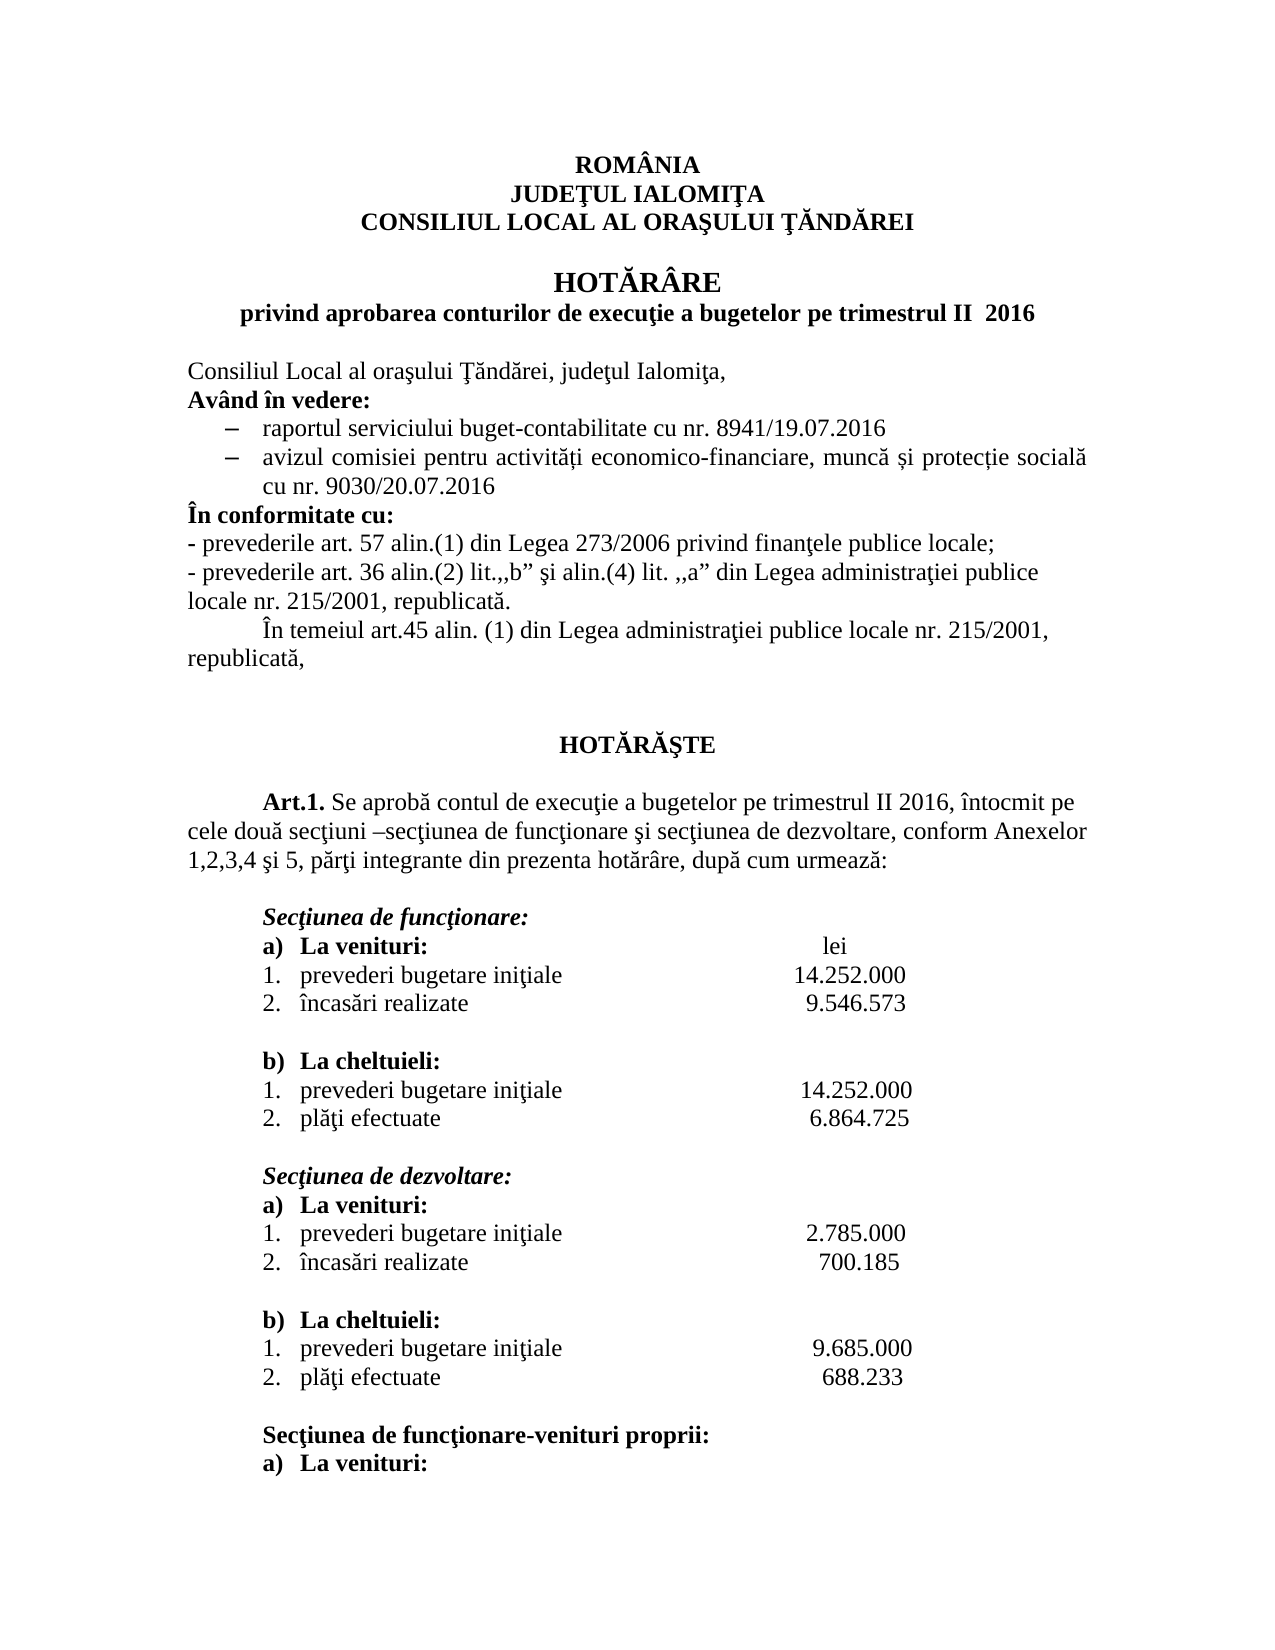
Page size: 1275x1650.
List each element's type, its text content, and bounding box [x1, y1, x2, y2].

text CONSILIUL LOCAL AL ORAŞULUI ŢĂNDĂREI [187, 207, 1087, 236]
list La cheltuieli: [262, 1046, 1087, 1075]
list încasări realizate 9.546.573 [262, 988, 1087, 1017]
list prevederi bugetare iniţiale 14.252.000 [262, 1075, 1087, 1103]
text Secţiunea de funcţionare-venituri proprii: [262, 1420, 1087, 1448]
list prevederi bugetare iniţiale 9.685.000 [262, 1333, 1087, 1362]
text Art.1. Se aprobă contul de execuţie a bugetelor pe trimestrul II 2016, întocmit pe cele două secţiuni –secţiunea de funcţionare şi secţiunea de dezvoltare, conform Anexelor 1,2,3,4 şi 5, părţi integrante din prezenta hotărâre, după cum urmează: [187, 787, 1087, 873]
list La cheltuieli: [262, 1305, 1087, 1333]
text În temeiul art.45 alin. (1) din Legea administraţiei publice locale nr. 215/2001, republicată, [187, 615, 1087, 672]
list avizul comisiei pentru activități economico-financiare, muncă și protecție socială cu nr. 9030/20.07.2016 [225, 442, 1087, 500]
list plăţi efectuate 688.233 [262, 1362, 1087, 1391]
list prevederi bugetare iniţiale 14.252.000 [262, 960, 1087, 988]
list prevederi bugetare iniţiale 2.785.000 [262, 1218, 1087, 1247]
text privind aprobarea conturilor de execuţie a bugetelor pe trimestrul II 2016 [187, 298, 1087, 327]
text În conformitate cu: [187, 500, 1087, 528]
list raportul serviciului buget-contabilitate cu nr. 8941/19.07.2016 [225, 413, 1087, 442]
text - prevederile art. 36 alin.(2) lit.,,b” şi alin.(4) lit. ,,a” din Legea administraţiei publice locale nr. 215/2001, republicată. [187, 557, 1087, 615]
text HOTĂRÂRE [187, 265, 1087, 298]
list încasări realizate 700.185 [262, 1247, 1087, 1276]
text ROMÂNIA [187, 150, 1087, 179]
text JUDEŢUL IALOMIŢA [187, 179, 1087, 207]
text Având în vedere: [187, 385, 1087, 413]
list La venituri: lei [262, 931, 1087, 960]
list plăţi efectuate 6.864.725 [262, 1103, 1087, 1132]
text - prevederile art. 57 alin.(1) din Legea 273/2006 privind finanţele publice locale; [187, 528, 1087, 557]
list La venituri: [262, 1448, 1087, 1477]
text Consiliul Local al oraşului Ţăndărei, judeţul Ialomiţa, [187, 356, 1087, 385]
text Secţiunea de dezvoltare: [262, 1161, 1087, 1190]
list La venituri: [262, 1190, 1087, 1218]
text HOTĂRĂŞTE [187, 730, 1087, 758]
text Secţiunea de funcţionare: [187, 902, 1087, 931]
